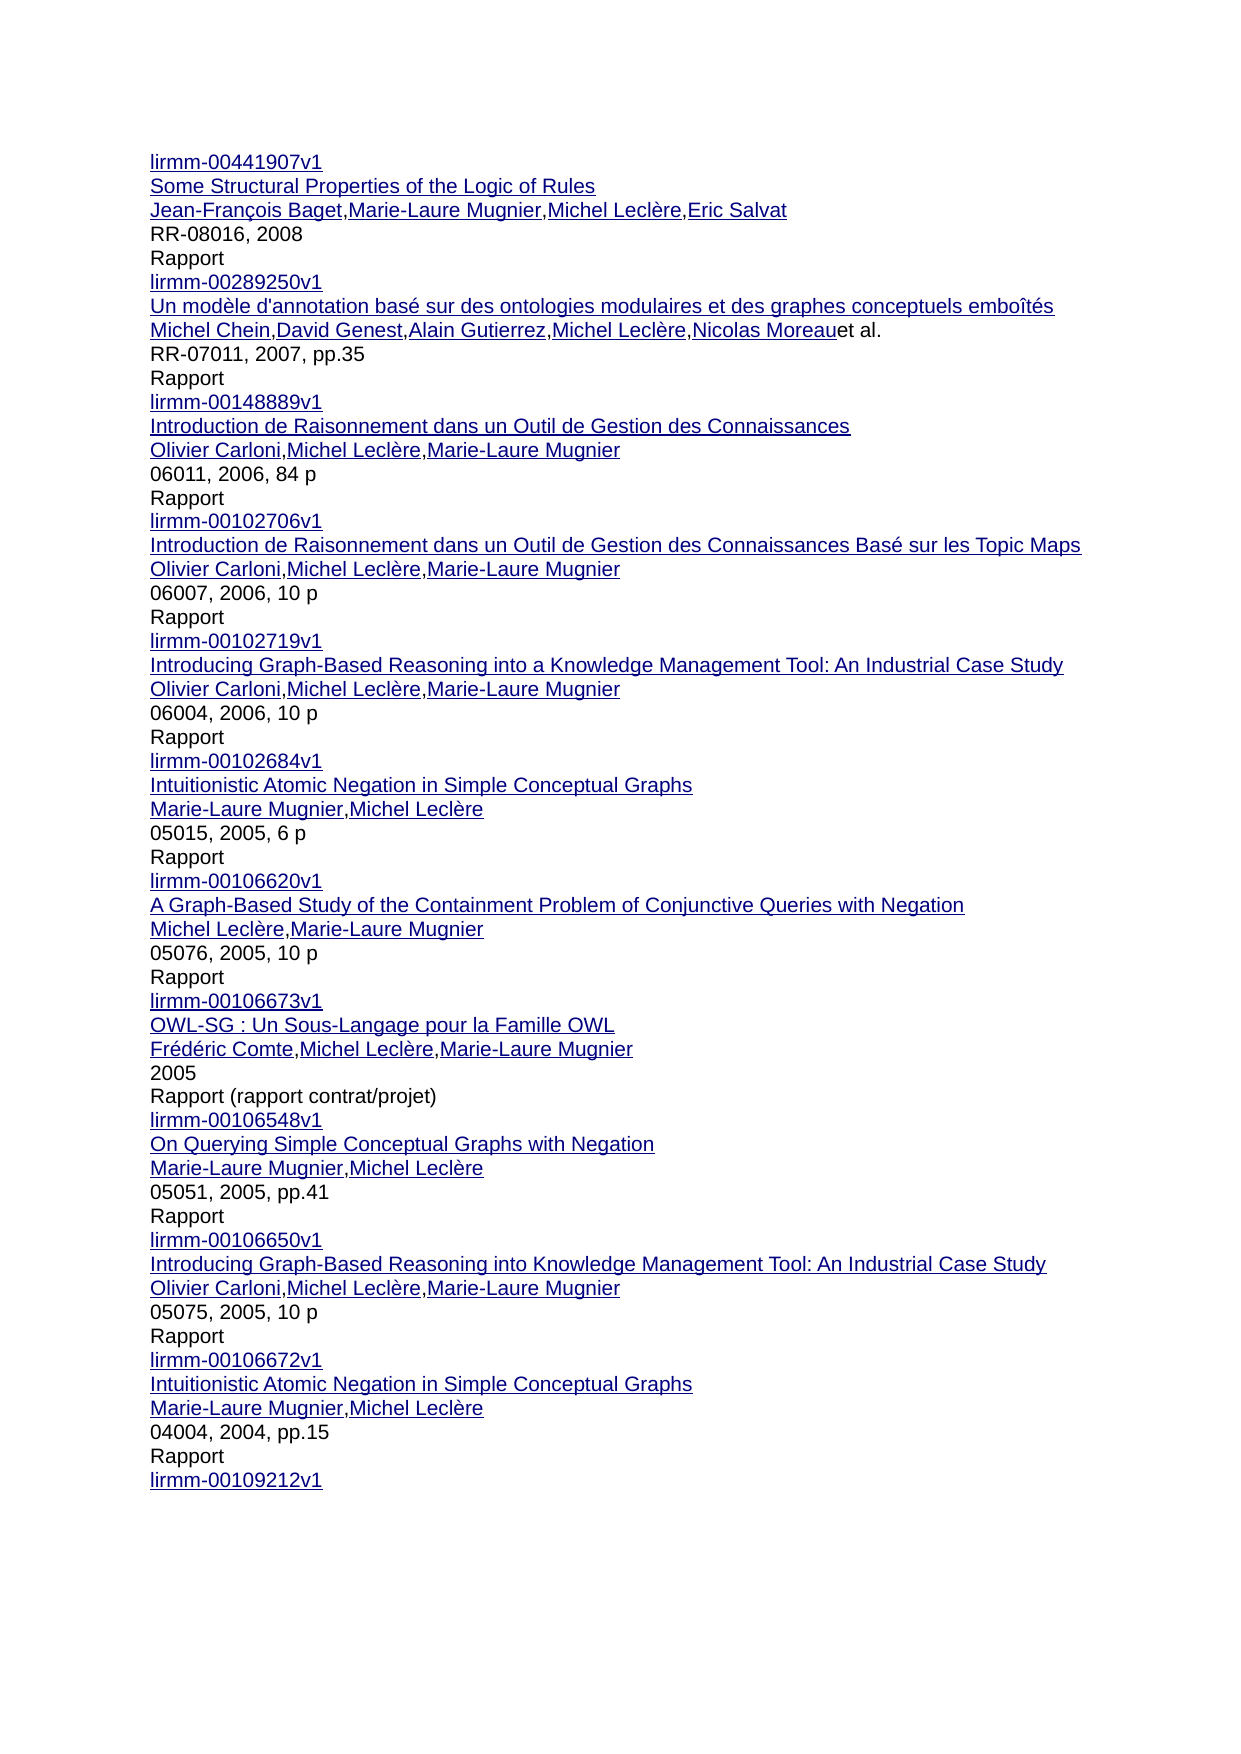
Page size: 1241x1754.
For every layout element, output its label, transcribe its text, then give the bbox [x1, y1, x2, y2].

table_cell Introducing Graph-Based Reasoning into Knowledge Management Tool: An Industrial Case Study Olivier Carloni,Michel Leclère,Marie-Laure Mugnier 05075, 2005, 10 p Rapport lirmm-00106672v1 [150, 1252, 1090, 1372]
table_cell Intuitionistic Atomic Negation in Simple Conceptual Graphs Marie-Laure Mugnier,Michel Leclère 05015, 2005, 6 p Rapport lirmm-00106620v1 [150, 773, 1090, 893]
table_cell On Querying Simple Conceptual Graphs with Negation Marie-Laure Mugnier,Michel Leclère 05051, 2005, pp.41 Rapport lirmm-00106650v1 [150, 1132, 1090, 1252]
table_cell Un modèle d'annotation basé sur des ontologies modulaires et des graphes conceptuels emboîtés Michel Chein,David Genest,Alain Gutierrez,Michel Leclère,Nicolas Moreauet al. RR-07011, 2007, pp.35 Rapport lirmm-00148889v1 [150, 294, 1090, 413]
table_cell Some Structural Properties of the Logic of Rules Jean-François Baget,Marie-Laure Mugnier,Michel Leclère,Eric Salvat RR-08016, 2008 Rapport lirmm-00289250v1 [150, 174, 1090, 294]
table_cell Intuitionistic Atomic Negation in Simple Conceptual Graphs Marie-Laure Mugnier,Michel Leclère 04004, 2004, pp.15 Rapport lirmm-00109212v1 [150, 1372, 1090, 1492]
table_cell OWL-SG : Un Sous-Langage pour la Famille OWL Frédéric Comte,Michel Leclère,Marie-Laure Mugnier 2005 Rapport (rapport contrat/projet) lirmm-00106548v1 [150, 1013, 1090, 1132]
table_cell A Graph-Based Study of the Containment Problem of Conjunctive Queries with Negation Michel Leclère,Marie-Laure Mugnier 05076, 2005, 10 p Rapport lirmm-00106673v1 [150, 893, 1090, 1012]
table_cell Introduction de Raisonnement dans un Outil de Gestion des Connaissances Olivier Carloni,Michel Leclère,Marie-Laure Mugnier 06011, 2006, 84 p Rapport lirmm-00102706v1 [150, 414, 1090, 533]
table_cell lirmm-00441907v1 [150, 150, 1090, 174]
table_cell Introduction de Raisonnement dans un Outil de Gestion des Connaissances Basé sur les Topic Maps Olivier Carloni,Michel Leclère,Marie-Laure Mugnier 06007, 2006, 10 p Rapport lirmm-00102719v1 [150, 533, 1090, 653]
table_cell Introducing Graph-Based Reasoning into a Knowledge Management Tool: An Industrial Case Study Olivier Carloni,Michel Leclère,Marie-Laure Mugnier 06004, 2006, 10 p Rapport lirmm-00102684v1 [150, 653, 1090, 773]
